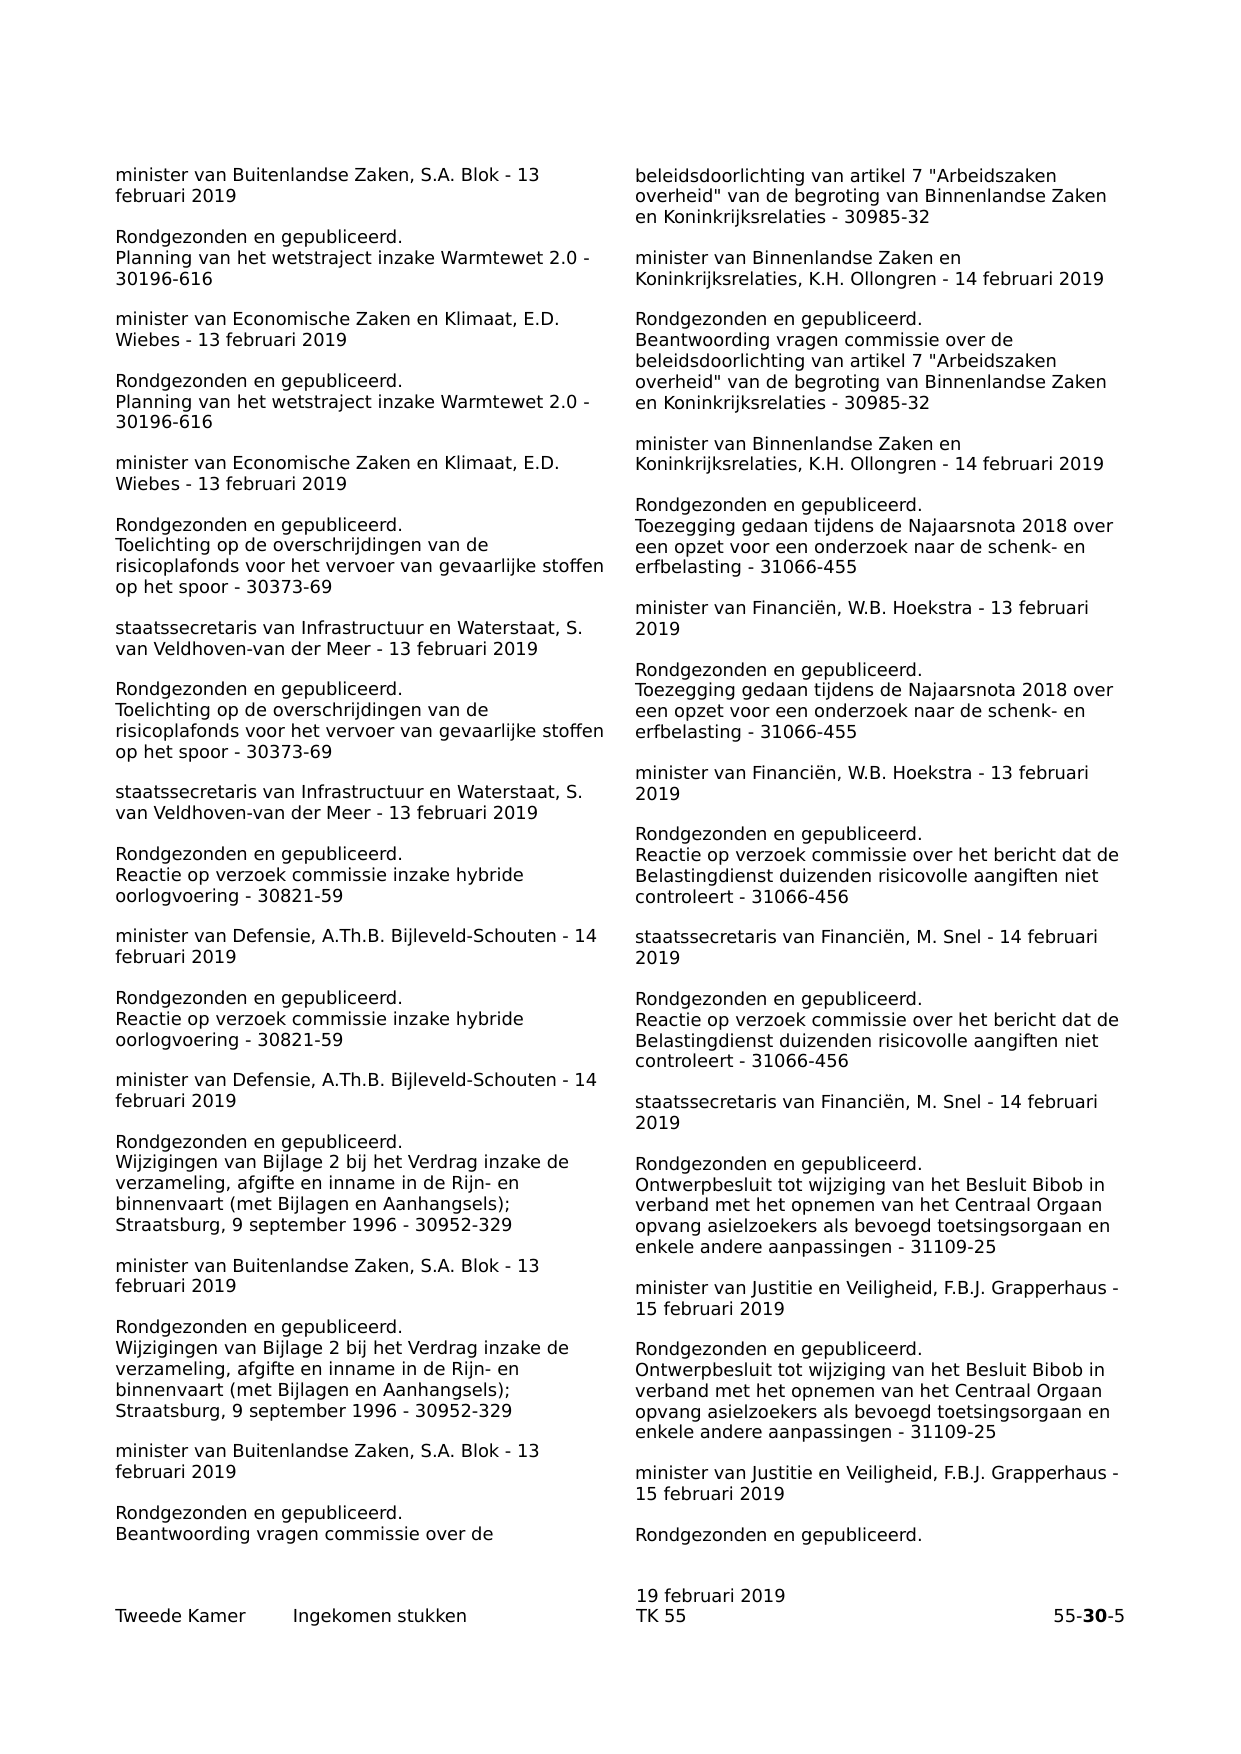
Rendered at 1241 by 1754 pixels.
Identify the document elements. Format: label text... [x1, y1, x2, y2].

text minister van Justitie en Veiligheid, F.B.J. Grapperhaus - 15 februari 2019 [635, 1463, 1125, 1504]
text Rondgezonden en gepubliceerd. [115, 514, 605, 535]
text Rondgezonden en gepubliceerd. [115, 1132, 605, 1152]
text Ontwerpbesluit tot wijziging van het Besluit Bibob in verband met het opnemen van het Centraal Orgaan opvang asielzoekers als bevoegd toetsingsorgaan en enkele andere aanpassingen - 31109-25 [635, 1174, 1125, 1258]
text Rondgezonden en gepubliceerd. [115, 371, 605, 391]
text Ontwerpbesluit tot wijziging van het Besluit Bibob in verband met het opnemen van het Centraal Orgaan opvang asielzoekers als bevoegd toetsingsorgaan en enkele andere aanpassingen - 31109-25 [635, 1360, 1125, 1443]
text minister van Economische Zaken en Klimaat, E.D. Wiebes - 13 februari 2019 [115, 309, 605, 351]
text Rondgezonden en gepubliceerd. [635, 989, 1125, 1009]
text Reactie op verzoek commissie over het bericht dat de Belastingdienst duizenden risicovolle aangiften niet controleert - 31066-456 [635, 1009, 1125, 1072]
text Rondgezonden en gepubliceerd. [115, 679, 605, 700]
text minister van Financiën, W.B. Hoekstra - 13 februari 2019 [635, 763, 1125, 804]
text Beantwoording vragen commissie over de beleidsdoorlichting van artikel 7 "Arbeidszaken overheid" van de begroting van Binnenlandse Zaken en Koninkrijksrelaties - 30985-32 [635, 330, 1125, 413]
text minister van Binnenlandse Zaken en Koninkrijksrelaties, K.H. Ollongren - 14 februari 2019 [635, 433, 1125, 475]
text minister van Buitenlandse Zaken, S.A. Blok - 13 februari 2019 [115, 1256, 605, 1297]
text minister van Defensie, A.Th.B. Bijleveld-Schouten - 14 februari 2019 [115, 926, 605, 968]
text Rondgezonden en gepubliceerd. [635, 309, 1125, 330]
text Toelichting op de overschrijdingen van de risicoplafonds voor het vervoer van gevaarlijke stoffen op het spoor - 30373-69 [115, 700, 605, 762]
text Wijzigingen van Bijlage 2 bij het Verdrag inzake de verzameling, afgifte en inname in de Rijn- en binnenvaart (met Bijlagen en Aanhangsels); Straatsburg, 9 september 1996 - 30952-329 [115, 1338, 605, 1421]
text Rondgezonden en gepubliceerd. [115, 844, 605, 864]
text minister van Defensie, A.Th.B. Bijleveld-Schouten - 14 februari 2019 [115, 1070, 605, 1112]
text Planning van het wetstraject inzake Warmtewet 2.0 - 30196-616 [115, 247, 605, 289]
text staatssecretaris van Infrastructuur en Waterstaat, S. van Veldhoven-van der Meer - 13 februari 2019 [115, 782, 605, 824]
text Reactie op verzoek commissie inzake hybride oorlogvoering - 30821-59 [115, 1008, 605, 1050]
text Rondgezonden en gepubliceerd. [115, 1317, 605, 1338]
text staatssecretaris van Financiën, M. Snel - 14 februari 2019 [635, 927, 1125, 969]
text Beantwoording vragen commissie over de [115, 1523, 605, 1544]
text minister van Binnenlandse Zaken en Koninkrijksrelaties, K.H. Ollongren - 14 februari 2019 [635, 248, 1125, 289]
text staatssecretaris van Financiën, M. Snel - 14 februari 2019 [635, 1092, 1125, 1133]
text minister van Buitenlandse Zaken, S.A. Blok - 13 februari 2019 [115, 165, 605, 207]
text beleidsdoorlichting van artikel 7 "Arbeidszaken overheid" van de begroting van Binnenlandse Zaken en Koninkrijksrelaties - 30985-32 [635, 165, 1125, 228]
text Toezegging gedaan tijdens de Najaarsnota 2018 over een opzet voor een onderzoek naar de schenk- en erfbelasting - 31066-455 [635, 516, 1125, 578]
text Rondgezonden en gepubliceerd. [635, 824, 1125, 845]
text Rondgezonden en gepubliceerd. [635, 1339, 1125, 1360]
text Rondgezonden en gepubliceerd. [635, 495, 1125, 516]
text minister van Buitenlandse Zaken, S.A. Blok - 13 februari 2019 [115, 1441, 605, 1483]
text minister van Economische Zaken en Klimaat, E.D. Wiebes - 13 februari 2019 [115, 453, 605, 494]
text Rondgezonden en gepubliceerd. [115, 988, 605, 1008]
text Rondgezonden en gepubliceerd. [635, 1153, 1125, 1174]
text Wijzigingen van Bijlage 2 bij het Verdrag inzake de verzameling, afgifte en inname in de Rijn- en binnenvaart (met Bijlagen en Aanhangsels); Straatsburg, 9 september 1996 - 30952-329 [115, 1152, 605, 1236]
text Planning van het wetstraject inzake Warmtewet 2.0 - 30196-616 [115, 391, 605, 433]
text Rondgezonden en gepubliceerd. [635, 1524, 1125, 1545]
text Toezegging gedaan tijdens de Najaarsnota 2018 over een opzet voor een onderzoek naar de schenk- en erfbelasting - 31066-455 [635, 680, 1125, 743]
text minister van Justitie en Veiligheid, F.B.J. Grapperhaus - 15 februari 2019 [635, 1278, 1125, 1319]
text minister van Financiën, W.B. Hoekstra - 13 februari 2019 [635, 598, 1125, 639]
text Rondgezonden en gepubliceerd. [115, 1503, 605, 1523]
text Reactie op verzoek commissie inzake hybride oorlogvoering - 30821-59 [115, 864, 605, 906]
text Reactie op verzoek commissie over het bericht dat de Belastingdienst duizenden risicovolle aangiften niet controleert - 31066-456 [635, 845, 1125, 907]
text Toelichting op de overschrijdingen van de risicoplafonds voor het vervoer van gevaarlijke stoffen op het spoor - 30373-69 [115, 535, 605, 598]
text staatssecretaris van Infrastructuur en Waterstaat, S. van Veldhoven-van der Meer - 13 februari 2019 [115, 618, 605, 659]
text Rondgezonden en gepubliceerd. [635, 659, 1125, 680]
text Rondgezonden en gepubliceerd. [115, 227, 605, 247]
